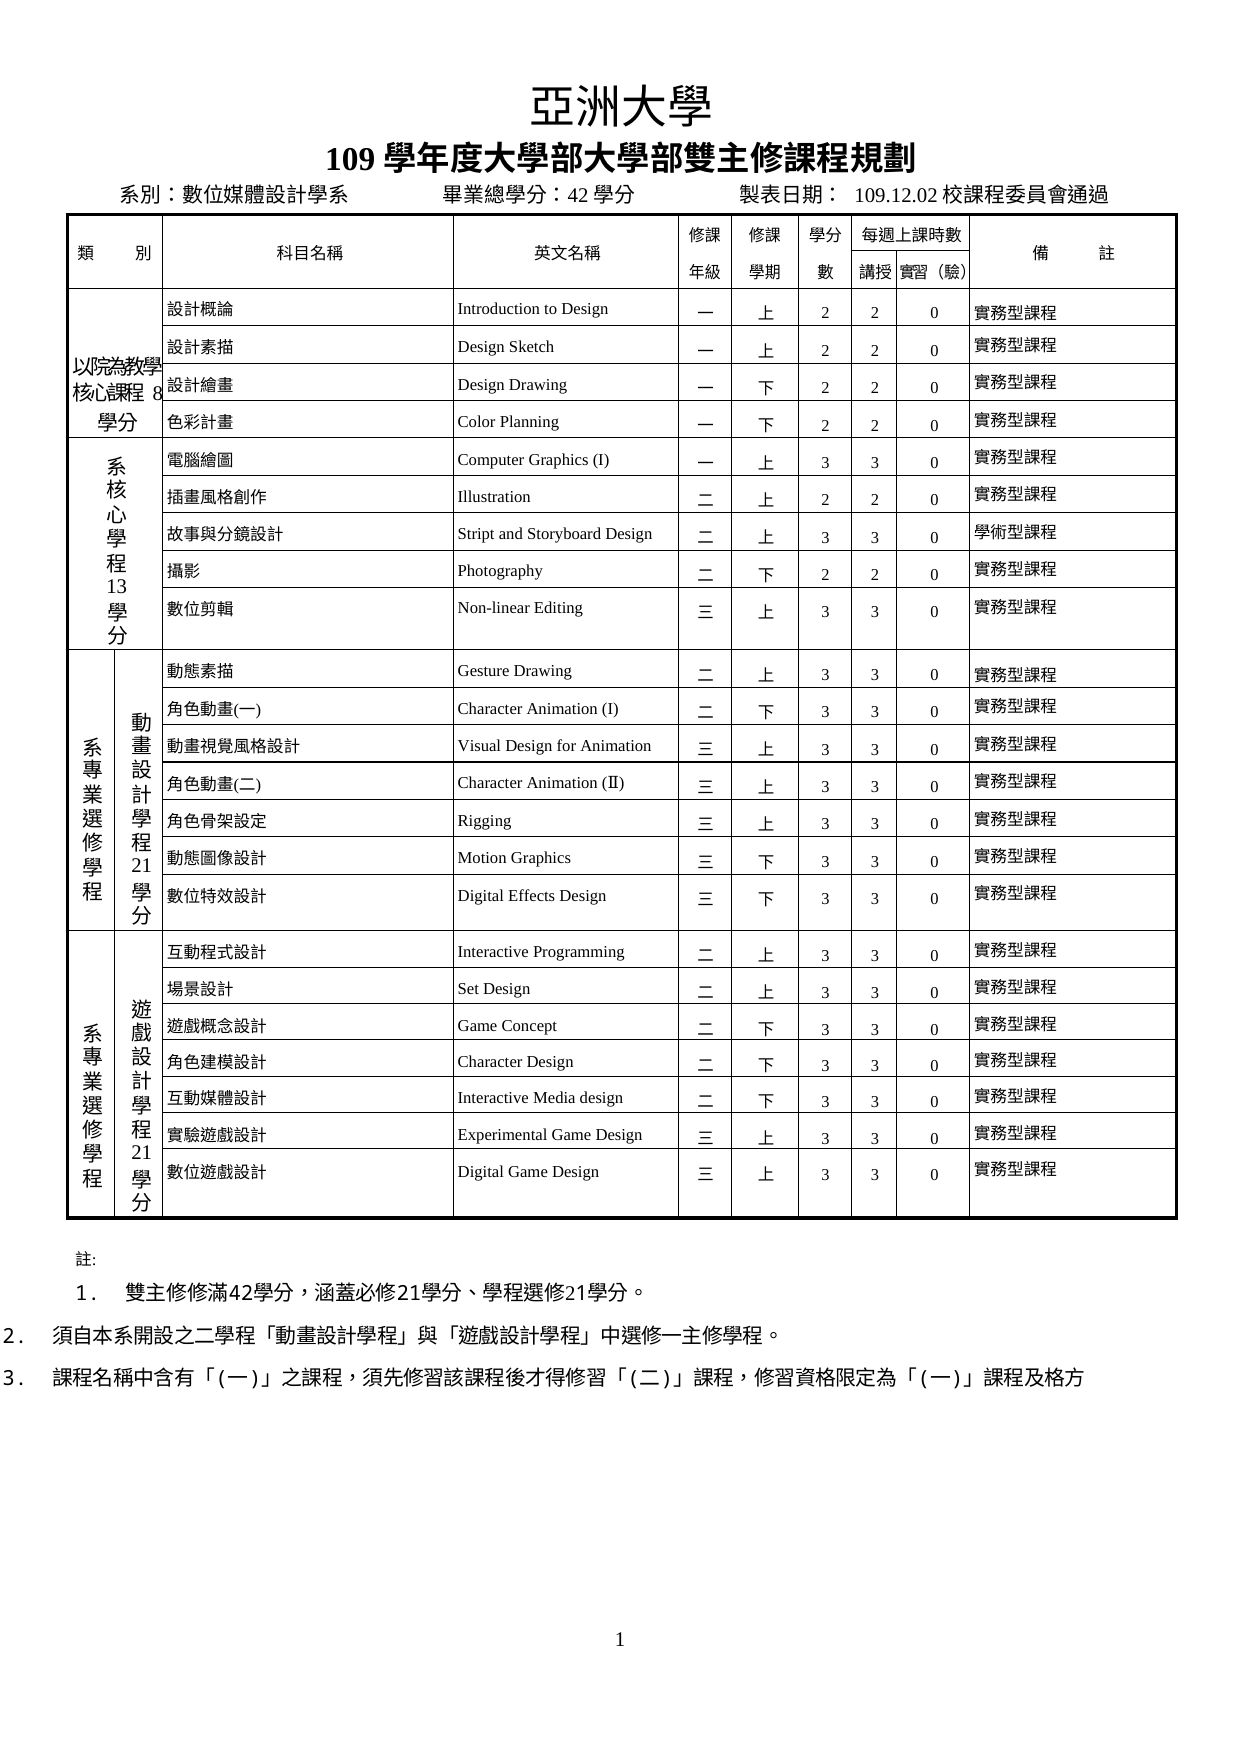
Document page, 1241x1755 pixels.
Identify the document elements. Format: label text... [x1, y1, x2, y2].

table_cell 講授 [852, 251, 896, 288]
table_cell 2 [852, 289, 896, 325]
table_cell Rigging [454, 800, 678, 836]
table_cell 上 [732, 1113, 798, 1148]
table_cell 數位遊戲設計 [163, 1149, 453, 1216]
table_cell 色彩計畫 [163, 401, 453, 437]
table_header 修課 年級 [679, 216, 731, 288]
table_cell 實務型課程 [970, 326, 1175, 362]
table_cell Interactive Programming [454, 931, 678, 967]
table_cell 3 [799, 800, 851, 836]
table_cell 設計概論 [163, 289, 453, 325]
table_cell 實務型課程 [970, 1040, 1175, 1076]
table_cell 電腦繪圖 [163, 438, 453, 475]
table_cell 0 [897, 650, 969, 687]
table_cell 實務型課程 [970, 1149, 1175, 1216]
table_cell 3 [799, 513, 851, 549]
table_cell Interactive Media design [454, 1077, 678, 1112]
table_cell 三 [679, 588, 731, 649]
table_cell 3 [799, 688, 851, 724]
table_cell 遊戲設計學程21 學分 [115, 931, 162, 1216]
table_cell 一 [679, 289, 731, 325]
table_cell 0 [897, 800, 969, 836]
table_cell 2 [852, 401, 896, 437]
table_cell 系核心學程13 學分 [69, 438, 162, 649]
table_cell 上 [732, 438, 798, 475]
table_cell 數位特效設計 [163, 875, 453, 930]
table_cell Character Design [454, 1040, 678, 1076]
table_cell 實務型課程 [970, 364, 1175, 400]
table_cell 上 [732, 931, 798, 967]
table_cell Photography [454, 551, 678, 587]
table_header 科目名稱 [163, 216, 453, 288]
table_cell 3 [852, 688, 896, 724]
table_cell 下 [732, 1040, 798, 1076]
table_cell 3 [852, 837, 896, 873]
table_cell 0 [897, 1004, 969, 1039]
table_cell 二 [679, 1004, 731, 1039]
table_cell 實務型課程 [970, 1077, 1175, 1112]
table_header 英文名稱 [454, 216, 678, 288]
table_cell 上 [732, 763, 798, 799]
table_cell 實務型課程 [970, 837, 1175, 873]
table_cell 3 [852, 763, 896, 799]
table_cell 下 [732, 1077, 798, 1112]
table_cell Design Sketch [454, 326, 678, 362]
table_cell 設計素描 [163, 326, 453, 362]
table_cell 3 [799, 1077, 851, 1112]
table_cell Character Animation (I) [454, 688, 678, 724]
table_cell 下 [732, 551, 798, 587]
table_header 學分 數 [799, 216, 851, 288]
table_cell 0 [897, 364, 969, 400]
table_cell 3 [799, 875, 851, 930]
table_cell 下 [732, 837, 798, 873]
table_cell Introduction to Design [454, 289, 678, 325]
table_cell 2 [852, 551, 896, 587]
table_cell 3 [852, 875, 896, 930]
table_cell 實驗遊戲設計 [163, 1113, 453, 1148]
table_cell 2 [852, 476, 896, 512]
table_cell 以院為教學核心課程 8 學分 [69, 289, 162, 437]
table_cell 3 [852, 725, 896, 761]
table_cell 2 [799, 364, 851, 400]
table_cell 0 [897, 837, 969, 873]
table_cell 上 [732, 800, 798, 836]
table_cell Motion Graphics [454, 837, 678, 873]
table_cell 實務型課程 [970, 650, 1175, 687]
table_cell 三 [679, 875, 731, 930]
table_cell Experimental Game Design [454, 1113, 678, 1148]
table_cell 一 [679, 364, 731, 400]
table_cell 互動程式設計 [163, 931, 453, 967]
table_cell 3 [799, 1113, 851, 1148]
table_cell 上 [732, 1149, 798, 1216]
table_cell 實務型課程 [970, 401, 1175, 437]
table_cell 下 [732, 401, 798, 437]
table_cell 3 [852, 1113, 896, 1148]
table_cell 系專業選修學程 [69, 650, 114, 930]
table_cell 2 [799, 326, 851, 362]
table_cell 實務型課程 [970, 725, 1175, 761]
table_cell 上 [732, 650, 798, 687]
table_cell 0 [897, 875, 969, 930]
table_cell 0 [897, 1113, 969, 1148]
table_header 每週上課時數 [852, 216, 969, 250]
table_cell 3 [799, 588, 851, 649]
table_cell 上 [732, 513, 798, 549]
table_cell 一 [679, 438, 731, 475]
table_cell Color Planning [454, 401, 678, 437]
table_cell 動態素描 [163, 650, 453, 687]
list 雙主修修滿42學分，涵蓋必修21學分、學程選修21學分。 [75, 1276, 1191, 1307]
table_cell 二 [679, 1077, 731, 1112]
table_cell 二 [679, 688, 731, 724]
table_cell 下 [732, 1004, 798, 1039]
table_cell 二 [679, 968, 731, 1003]
table_cell 3 [852, 588, 896, 649]
table_cell 3 [799, 650, 851, 687]
table_cell 2 [799, 551, 851, 587]
table_cell 實習（驗） [897, 251, 969, 288]
table_cell 角色動畫(二) [163, 763, 453, 799]
table_cell Illustration [454, 476, 678, 512]
table_cell 實務型課程 [970, 438, 1175, 475]
table_cell 3 [799, 968, 851, 1003]
table_cell Gesture Drawing [454, 650, 678, 687]
table_cell 0 [897, 513, 969, 549]
table_cell 攝影 [163, 551, 453, 587]
table_cell 0 [897, 931, 969, 967]
text 註: [75, 1247, 1191, 1270]
table_cell 實務型課程 [970, 1004, 1175, 1039]
table_cell 角色建模設計 [163, 1040, 453, 1076]
table_cell 角色骨架設定 [163, 800, 453, 836]
table_cell 3 [852, 800, 896, 836]
table_cell 0 [897, 476, 969, 512]
table_cell 三 [679, 837, 731, 873]
table_cell 3 [852, 931, 896, 967]
table_cell 三 [679, 1113, 731, 1148]
table_cell 3 [852, 650, 896, 687]
table_cell 一 [679, 401, 731, 437]
table_cell 3 [799, 763, 851, 799]
table_cell 系專業選修學程 [69, 931, 114, 1216]
table_cell 實務型課程 [970, 588, 1175, 649]
table_cell 3 [799, 1040, 851, 1076]
table_cell Design Drawing [454, 364, 678, 400]
table_cell 實務型課程 [970, 289, 1175, 325]
table_cell Stript and Storyboard Design [454, 513, 678, 549]
table_cell 實務型課程 [970, 968, 1175, 1003]
table_cell 0 [897, 1149, 969, 1216]
table_cell 2 [799, 289, 851, 325]
table_cell 二 [679, 551, 731, 587]
table_cell 實務型課程 [970, 688, 1175, 724]
table_cell 實務型課程 [970, 800, 1175, 836]
table_cell 上 [732, 476, 798, 512]
table_cell 3 [799, 1149, 851, 1216]
table_cell 場景設計 [163, 968, 453, 1003]
table_cell 實務型課程 [970, 875, 1175, 930]
table_cell Game Concept [454, 1004, 678, 1039]
table_cell 動畫設計學程21 學分 [115, 650, 162, 930]
table_cell 二 [679, 1040, 731, 1076]
table_cell 0 [897, 763, 969, 799]
table_cell 三 [679, 763, 731, 799]
table_cell 遊戲概念設計 [163, 1004, 453, 1039]
list 課程名稱中含有「(一)」之課程，須先修習該課程後才得修習「(二)」課程，修習資格限定為「(一)」課程及格方 [2, 1361, 1191, 1392]
table_cell 角色動畫(一) [163, 688, 453, 724]
table_cell 實務型課程 [970, 931, 1175, 967]
table_cell 二 [679, 650, 731, 687]
table_cell 上 [732, 968, 798, 1003]
table_cell 2 [799, 401, 851, 437]
table_cell 二 [679, 513, 731, 549]
table_cell Character Animation (Ⅱ) [454, 763, 678, 799]
table_cell 3 [799, 725, 851, 761]
table_header 修課 學期 [732, 216, 798, 288]
table_cell 0 [897, 688, 969, 724]
table_cell 下 [732, 364, 798, 400]
table_cell 3 [799, 438, 851, 475]
table_cell 0 [897, 438, 969, 475]
table_cell 上 [732, 326, 798, 362]
table_cell 下 [732, 875, 798, 930]
table_cell 學術型課程 [970, 513, 1175, 549]
table_cell Computer Graphics (I) [454, 438, 678, 475]
table_cell 上 [732, 725, 798, 761]
table_cell 一 [679, 326, 731, 362]
table_header 類 別 [69, 216, 162, 288]
text 系別：數位媒體設計學系 畢業總學分：42 學分 製表日期： 109.12.02 校課程委員會通過 [119, 179, 1191, 208]
table_cell 插畫風格創作 [163, 476, 453, 512]
table_cell 3 [852, 1149, 896, 1216]
table_cell 3 [852, 1004, 896, 1039]
table_cell Visual Design for Animation [454, 725, 678, 761]
list 須自本系開設之二學程「動畫設計學程」與「遊戲設計學程」中選修一主修學程。 [2, 1319, 1191, 1349]
table_cell 3 [852, 1040, 896, 1076]
table_cell 動態圖像設計 [163, 837, 453, 873]
table_cell 3 [852, 438, 896, 475]
table_cell 上 [732, 289, 798, 325]
table_cell 0 [897, 968, 969, 1003]
table_cell 0 [897, 725, 969, 761]
table_cell Non-linear Editing [454, 588, 678, 649]
table_cell 2 [852, 364, 896, 400]
table_cell Digital Effects Design [454, 875, 678, 930]
table_cell 設計繪畫 [163, 364, 453, 400]
table_cell 下 [732, 688, 798, 724]
table_cell 0 [897, 1077, 969, 1112]
text 109 學年度大學部大學部雙主修課程規劃 [322, 136, 919, 179]
table_cell 0 [897, 289, 969, 325]
table_cell 0 [897, 1040, 969, 1076]
table_cell 2 [799, 476, 851, 512]
table_cell 二 [679, 931, 731, 967]
table_cell 三 [679, 800, 731, 836]
table_cell 實務型課程 [970, 476, 1175, 512]
table_cell Digital Game Design [454, 1149, 678, 1216]
table_cell 2 [852, 326, 896, 362]
table_cell 3 [852, 513, 896, 549]
table_cell 0 [897, 551, 969, 587]
table_cell 實務型課程 [970, 1113, 1175, 1148]
table_cell 故事與分鏡設計 [163, 513, 453, 549]
table_header 備 註 [970, 216, 1175, 288]
table_cell 3 [852, 1077, 896, 1112]
table_cell 二 [679, 476, 731, 512]
table_cell 3 [799, 837, 851, 873]
table_cell 0 [897, 588, 969, 649]
text 亞洲大學 [322, 75, 919, 136]
table_cell 三 [679, 725, 731, 761]
table_cell 實務型課程 [970, 551, 1175, 587]
table_cell 0 [897, 401, 969, 437]
table_cell 3 [799, 1004, 851, 1039]
table_cell 0 [897, 326, 969, 362]
table_cell 數位剪輯 [163, 588, 453, 649]
table_cell 實務型課程 [970, 763, 1175, 799]
table_cell 互動媒體設計 [163, 1077, 453, 1112]
table_cell Set Design [454, 968, 678, 1003]
table_cell 上 [732, 588, 798, 649]
table_cell 三 [679, 1149, 731, 1216]
table_cell 3 [852, 968, 896, 1003]
table_cell 動畫視覺風格設計 [163, 725, 453, 761]
table_cell 3 [799, 931, 851, 967]
